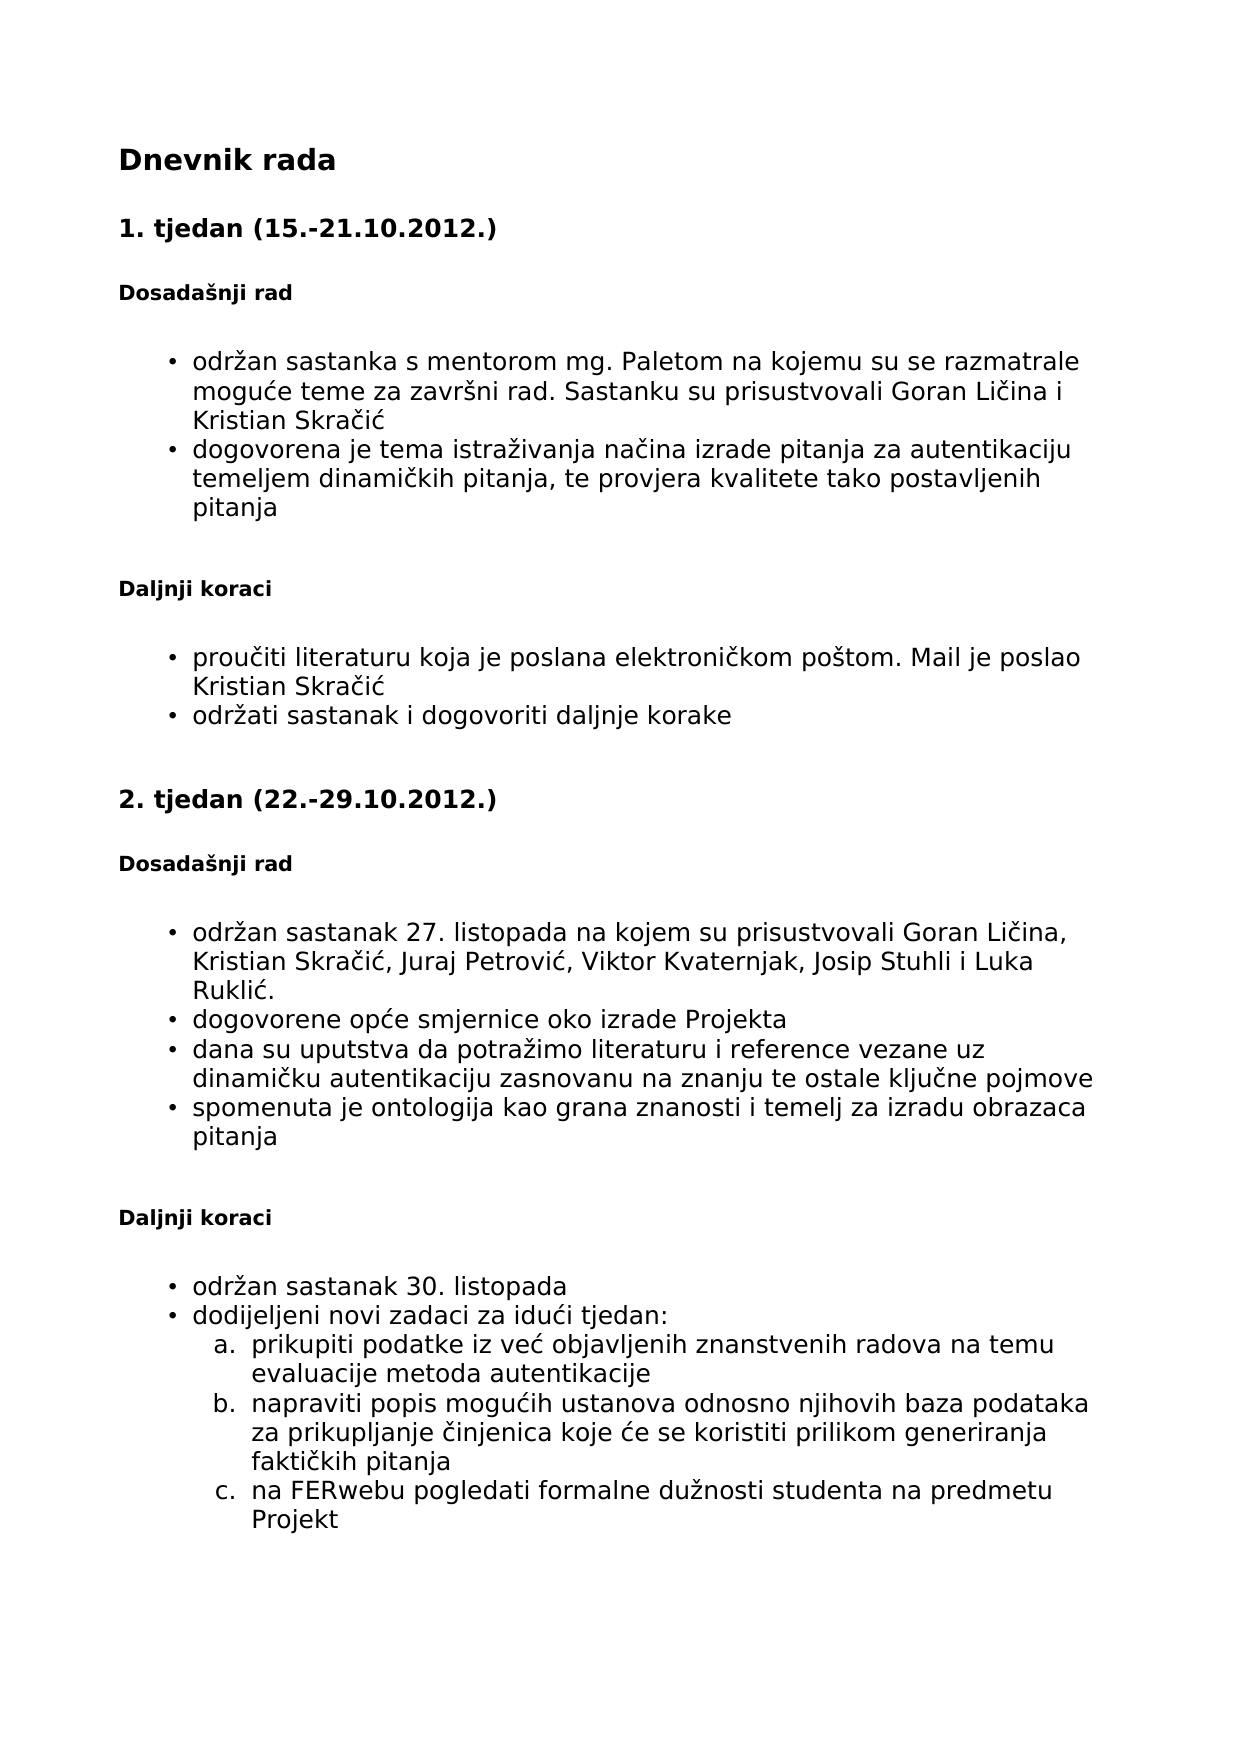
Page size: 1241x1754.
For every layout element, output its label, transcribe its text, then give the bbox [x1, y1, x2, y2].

list održan sastanak 27. listopada na kojem su prisustvovali Goran Ličina, Kristian Skračić, Juraj Petrović, Viktor Kvaternjak, Josip Stuhli i Luka Ruklić. [177, 918, 1122, 1006]
list spomenuta je ontologija kao grana znanosti i temelj za izradu obrazaca pitanja [177, 1093, 1122, 1151]
list održati sastanak i dogovoriti daljnje korake [177, 702, 1122, 731]
list prikupiti podatke iz već objavljenih znanstvenih radova na temu evaluacije metoda autentikacije [236, 1331, 1122, 1389]
subtitle 2. tjedan (22.-29.10.2012.) [118, 785, 1122, 814]
list dodijeljeni novi zadaci za idući tjedan: [177, 1301, 1122, 1331]
subtitle Daljnji koraci [118, 1206, 1122, 1230]
subtitle Dosadašnji rad [118, 281, 1122, 306]
list proučiti literaturu koja je poslana elektroničkom poštom. Mail je poslao Kristian Skračić [177, 643, 1122, 702]
subtitle Daljnji koraci [118, 577, 1122, 601]
list održan sastanka s mentorom mg. Paletom na kojemu su se razmatrale moguće teme za završni rad. Sastanku su prisustvovali Goran Ličina i Kristian Skračić [177, 347, 1122, 435]
list na FERwebu pogledati formalne dužnosti studenta na predmetu Projekt [236, 1476, 1122, 1535]
list održan sastanak 30. listopada [177, 1272, 1122, 1301]
subtitle 1. tjedan (15.-21.10.2012.) [118, 214, 1122, 244]
list napraviti popis mogućih ustanova odnosno njihovih baza podataka za prikupljanje činjenica koje će se koristiti prilikom generiranja faktičkih pitanja [236, 1389, 1122, 1476]
list dogovorena je tema istraživanja načina izrade pitanja za autentikaciju temeljem dinamičkih pitanja, te provjera kvalitete tako postavljenih pitanja [177, 435, 1122, 522]
subtitle Dnevnik rada [118, 143, 1122, 177]
subtitle Dosadašnji rad [118, 852, 1122, 876]
list dogovorene opće smjernice oko izrade Projekta [177, 1006, 1122, 1035]
list dana su uputstva da potražimo literaturu i reference vezane uz dinamičku autentikaciju zasnovanu na znanju te ostale ključne pojmove [177, 1035, 1122, 1093]
